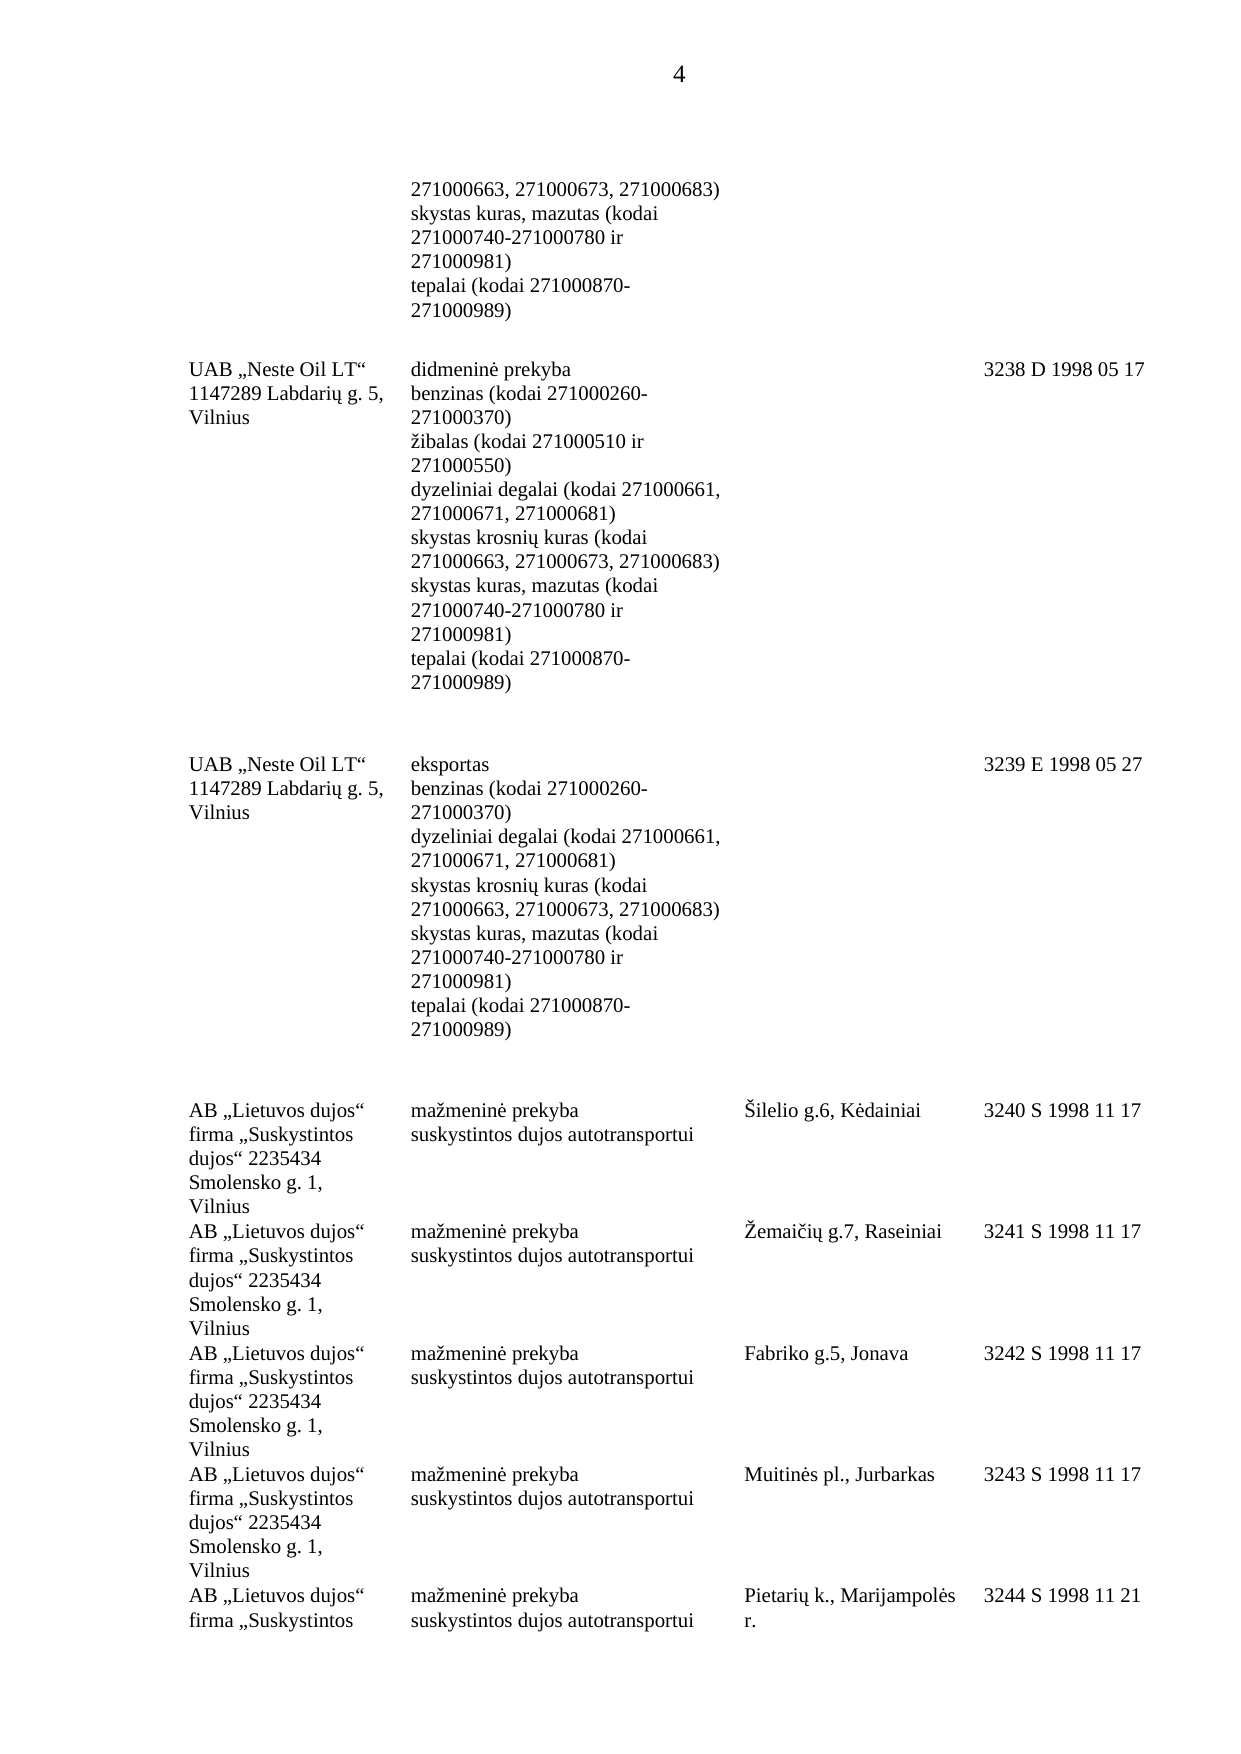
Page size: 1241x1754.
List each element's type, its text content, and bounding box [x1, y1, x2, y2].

table_cell 3242 S 1998 11 17 [973, 1341, 1181, 1462]
table_cell Muitinės pl., Jurbarkas [733, 1462, 972, 1583]
table_cell 3240 S 1998 11 17 [973, 1098, 1181, 1219]
table_cell UAB „Neste Oil LT“ 1147289 Labdarių g. 5, Vilnius [177, 357, 399, 752]
table_cell mažmeninė prekyba suskystintos dujos autotransportui [399, 1219, 733, 1341]
table_cell AB „Lietuvos dujos“ firma „Suskystintos dujos“ 2235434 Smolensko g. 1, Vilnius [177, 1219, 399, 1341]
table_cell AB „Lietuvos dujos“ firma „Suskystintos [177, 1584, 399, 1636]
table_cell 271000663, 271000673, 271000683) skystas kuras, mazutas (kodai 271000740-271000780 ir 271000981) tepalai (kodai 271000870-271000989) [399, 177, 733, 357]
table_cell [733, 752, 972, 1098]
table_cell 3238 D 1998 05 17 [973, 357, 1181, 752]
table_cell Fabriko g.5, Jonava [733, 1341, 972, 1462]
table_cell 3239 E 1998 05 27 [973, 752, 1181, 1098]
table_cell Pietarių k., Marijampolės r. [733, 1584, 972, 1636]
table_cell 3243 S 1998 11 17 [973, 1462, 1181, 1583]
table_cell [733, 177, 972, 357]
table_cell Žemaičių g.7, Raseiniai [733, 1219, 972, 1341]
table_cell didmeninė prekyba benzinas (kodai 271000260-271000370) žibalas (kodai 271000510 ir 271000550) dyzeliniai degalai (kodai 271000661, 271000671, 271000681) skystas krosnių kuras (kodai 271000663, 271000673, 271000683) skystas kuras, mazutas (kodai 271000740-271000780 ir 271000981) tepalai (kodai 271000870-271000989) [399, 357, 733, 752]
table_cell [177, 177, 399, 357]
table_cell mažmeninė prekyba suskystintos dujos autotransportui [399, 1341, 733, 1462]
table_cell mažmeninė prekyba suskystintos dujos autotransportui [399, 1098, 733, 1219]
table_cell [973, 177, 1181, 357]
table_cell AB „Lietuvos dujos“ firma „Suskystintos dujos“ 2235434 Smolensko g. 1, Vilnius [177, 1341, 399, 1462]
table_cell AB „Lietuvos dujos“ firma „Suskystintos dujos“ 2235434 Smolensko g. 1, Vilnius [177, 1462, 399, 1583]
table_cell 3241 S 1998 11 17 [973, 1219, 1181, 1341]
table_cell mažmeninė prekyba suskystintos dujos autotransportui [399, 1462, 733, 1583]
table_cell Šilelio g.6, Kėdainiai [733, 1098, 972, 1219]
table_cell 3244 S 1998 11 21 [973, 1584, 1181, 1636]
table_cell mažmeninė prekyba suskystintos dujos autotransportui [399, 1584, 733, 1636]
table_cell UAB „Neste Oil LT“ 1147289 Labdarių g. 5, Vilnius [177, 752, 399, 1098]
table_cell AB „Lietuvos dujos“ firma „Suskystintos dujos“ 2235434 Smolensko g. 1, Vilnius [177, 1098, 399, 1219]
table_cell [733, 357, 972, 752]
table_cell eksportas benzinas (kodai 271000260-271000370) dyzeliniai degalai (kodai 271000661, 271000671, 271000681) skystas krosnių kuras (kodai 271000663, 271000673, 271000683) skystas kuras, mazutas (kodai 271000740-271000780 ir 271000981) tepalai (kodai 271000870-271000989) [399, 752, 733, 1098]
